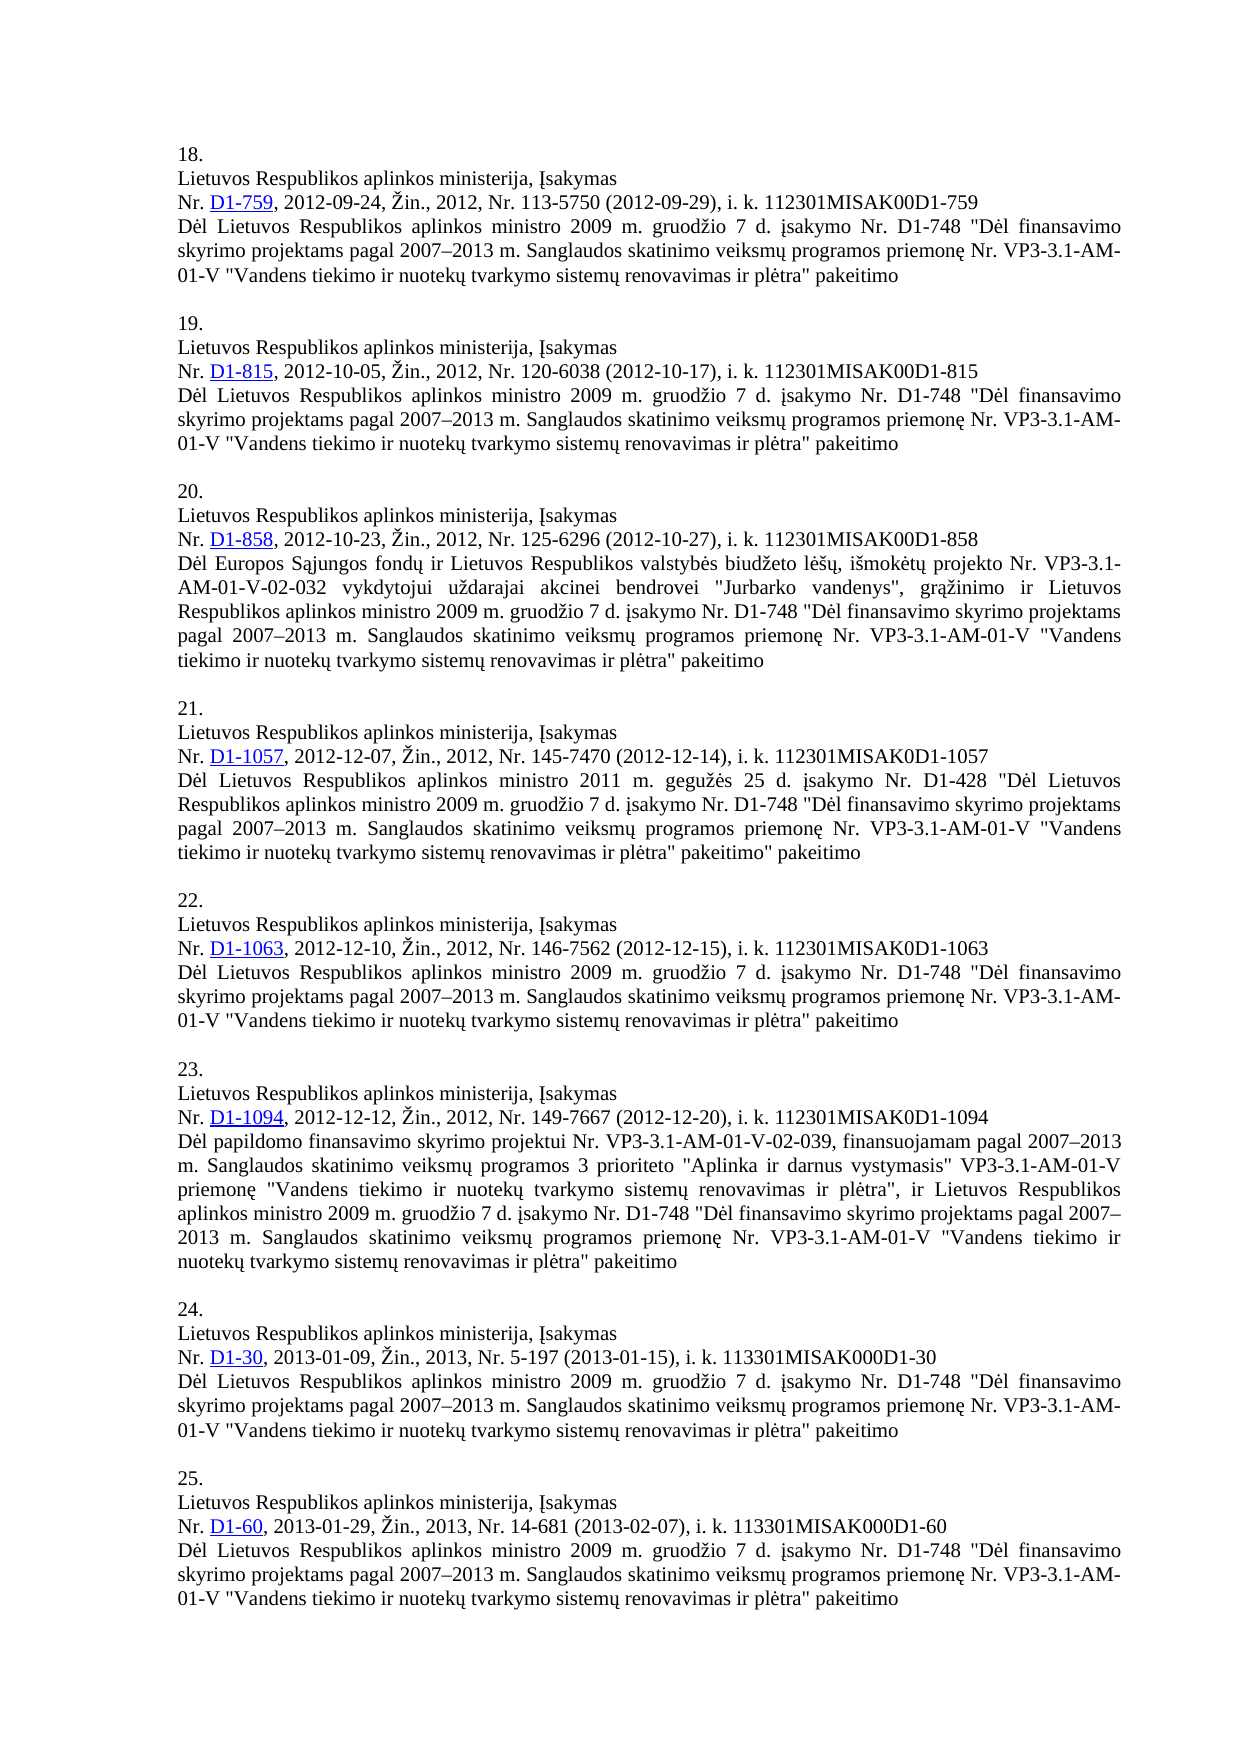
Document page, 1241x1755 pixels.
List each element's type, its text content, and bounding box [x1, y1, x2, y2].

text Dėl papildomo finansavimo skyrimo projektui Nr. VP3-3.1-AM-01-V-02-039, finansuojamam pagal 2007–2013 m. Sanglaudos skatinimo veiksmų programos 3 prioriteto "Aplinka ir darnus vystymasis" VP3-3.1-AM-01-V priemonę "Vandens tiekimo ir nuotekų tvarkymo sistemų renovavimas ir plėtra", ir Lietuvos Respublikos aplinkos ministro 2009 m. gruodžio 7 d. įsakymo Nr. D1-748 "Dėl finansavimo skyrimo projektams pagal 2007–2013 m. Sanglaudos skatinimo veiksmų programos priemonę Nr. VP3-3.1-AM-01-V "Vandens tiekimo ir nuotekų tvarkymo sistemų renovavimas ir plėtra" pakeitimo [177, 1129, 1122, 1273]
text Lietuvos Respublikos aplinkos ministerija, Įsakymas [177, 503, 1122, 527]
text Dėl Europos Sąjungos fondų ir Lietuvos Respublikos valstybės biudžeto lėšų, išmokėtų projekto Nr. VP3-3.1-AM-01-V-02-032 vykdytojui uždarajai akcinei bendrovei "Jurbarko vandenys", grąžinimo ir Lietuvos Respublikos aplinkos ministro 2009 m. gruodžio 7 d. įsakymo Nr. D1-748 "Dėl finansavimo skyrimo projektams pagal 2007–2013 m. Sanglaudos skatinimo veiksmų programos priemonę Nr. VP3-3.1-AM-01-V "Vandens tiekimo ir nuotekų tvarkymo sistemų renovavimas ir plėtra" pakeitimo [177, 551, 1122, 672]
text Nr. D1-1094, 2012-12-12, Žin., 2012, Nr. 149-7667 (2012-12-20), i. k. 112301MISAK0D1-1094 [177, 1105, 1122, 1129]
text Lietuvos Respublikos aplinkos ministerija, Įsakymas [177, 1321, 1122, 1345]
text Lietuvos Respublikos aplinkos ministerija, Įsakymas [177, 720, 1122, 744]
text Dėl Lietuvos Respublikos aplinkos ministro 2009 m. gruodžio 7 d. įsakymo Nr. D1-748 "Dėl finansavimo skyrimo projektams pagal 2007–2013 m. Sanglaudos skatinimo veiksmų programos priemonę Nr. VP3-3.1-AM-01-V "Vandens tiekimo ir nuotekų tvarkymo sistemų renovavimas ir plėtra" pakeitimo [177, 214, 1122, 287]
text Nr. D1-1063, 2012-12-10, Žin., 2012, Nr. 146-7562 (2012-12-15), i. k. 112301MISAK0D1-1063 [177, 936, 1122, 960]
text Dėl Lietuvos Respublikos aplinkos ministro 2011 m. gegužės 25 d. įsakymo Nr. D1-428 "Dėl Lietuvos Respublikos aplinkos ministro 2009 m. gruodžio 7 d. įsakymo Nr. D1-748 "Dėl finansavimo skyrimo projektams pagal 2007–2013 m. Sanglaudos skatinimo veiksmų programos priemonę Nr. VP3-3.1-AM-01-V "Vandens tiekimo ir nuotekų tvarkymo sistemų renovavimas ir plėtra" pakeitimo" pakeitimo [177, 768, 1122, 864]
text 19. [177, 311, 1122, 335]
text Lietuvos Respublikos aplinkos ministerija, Įsakymas [177, 166, 1122, 190]
text 23. [177, 1057, 1122, 1081]
text 20. [177, 479, 1122, 503]
text 25. [177, 1466, 1122, 1490]
text 24. [177, 1297, 1122, 1321]
text Dėl Lietuvos Respublikos aplinkos ministro 2009 m. gruodžio 7 d. įsakymo Nr. D1-748 "Dėl finansavimo skyrimo projektams pagal 2007–2013 m. Sanglaudos skatinimo veiksmų programos priemonę Nr. VP3-3.1-AM-01-V "Vandens tiekimo ir nuotekų tvarkymo sistemų renovavimas ir plėtra" pakeitimo [177, 1538, 1122, 1610]
text Nr. D1-1057, 2012-12-07, Žin., 2012, Nr. 145-7470 (2012-12-14), i. k. 112301MISAK0D1-1057 [177, 744, 1122, 768]
text Lietuvos Respublikos aplinkos ministerija, Įsakymas [177, 1081, 1122, 1105]
text Lietuvos Respublikos aplinkos ministerija, Įsakymas [177, 335, 1122, 359]
text 21. [177, 696, 1122, 720]
text Nr. D1-30, 2013-01-09, Žin., 2013, Nr. 5-197 (2013-01-15), i. k. 113301MISAK000D1-30 [177, 1345, 1122, 1369]
text 18. [177, 142, 1122, 166]
text Nr. D1-815, 2012-10-05, Žin., 2012, Nr. 120-6038 (2012-10-17), i. k. 112301MISAK00D1-815 [177, 359, 1122, 383]
text Dėl Lietuvos Respublikos aplinkos ministro 2009 m. gruodžio 7 d. įsakymo Nr. D1-748 "Dėl finansavimo skyrimo projektams pagal 2007–2013 m. Sanglaudos skatinimo veiksmų programos priemonę Nr. VP3-3.1-AM-01-V "Vandens tiekimo ir nuotekų tvarkymo sistemų renovavimas ir plėtra" pakeitimo [177, 383, 1122, 455]
text Nr. D1-759, 2012-09-24, Žin., 2012, Nr. 113-5750 (2012-09-29), i. k. 112301MISAK00D1-759 [177, 190, 1122, 214]
text Nr. D1-858, 2012-10-23, Žin., 2012, Nr. 125-6296 (2012-10-27), i. k. 112301MISAK00D1-858 [177, 527, 1122, 551]
text Lietuvos Respublikos aplinkos ministerija, Įsakymas [177, 1490, 1122, 1514]
text Dėl Lietuvos Respublikos aplinkos ministro 2009 m. gruodžio 7 d. įsakymo Nr. D1-748 "Dėl finansavimo skyrimo projektams pagal 2007–2013 m. Sanglaudos skatinimo veiksmų programos priemonę Nr. VP3-3.1-AM-01-V "Vandens tiekimo ir nuotekų tvarkymo sistemų renovavimas ir plėtra" pakeitimo [177, 1369, 1122, 1442]
text Nr. D1-60, 2013-01-29, Žin., 2013, Nr. 14-681 (2013-02-07), i. k. 113301MISAK000D1-60 [177, 1514, 1122, 1538]
text 22. [177, 888, 1122, 912]
text Lietuvos Respublikos aplinkos ministerija, Įsakymas [177, 912, 1122, 936]
text Dėl Lietuvos Respublikos aplinkos ministro 2009 m. gruodžio 7 d. įsakymo Nr. D1-748 "Dėl finansavimo skyrimo projektams pagal 2007–2013 m. Sanglaudos skatinimo veiksmų programos priemonę Nr. VP3-3.1-AM-01-V "Vandens tiekimo ir nuotekų tvarkymo sistemų renovavimas ir plėtra" pakeitimo [177, 960, 1122, 1032]
